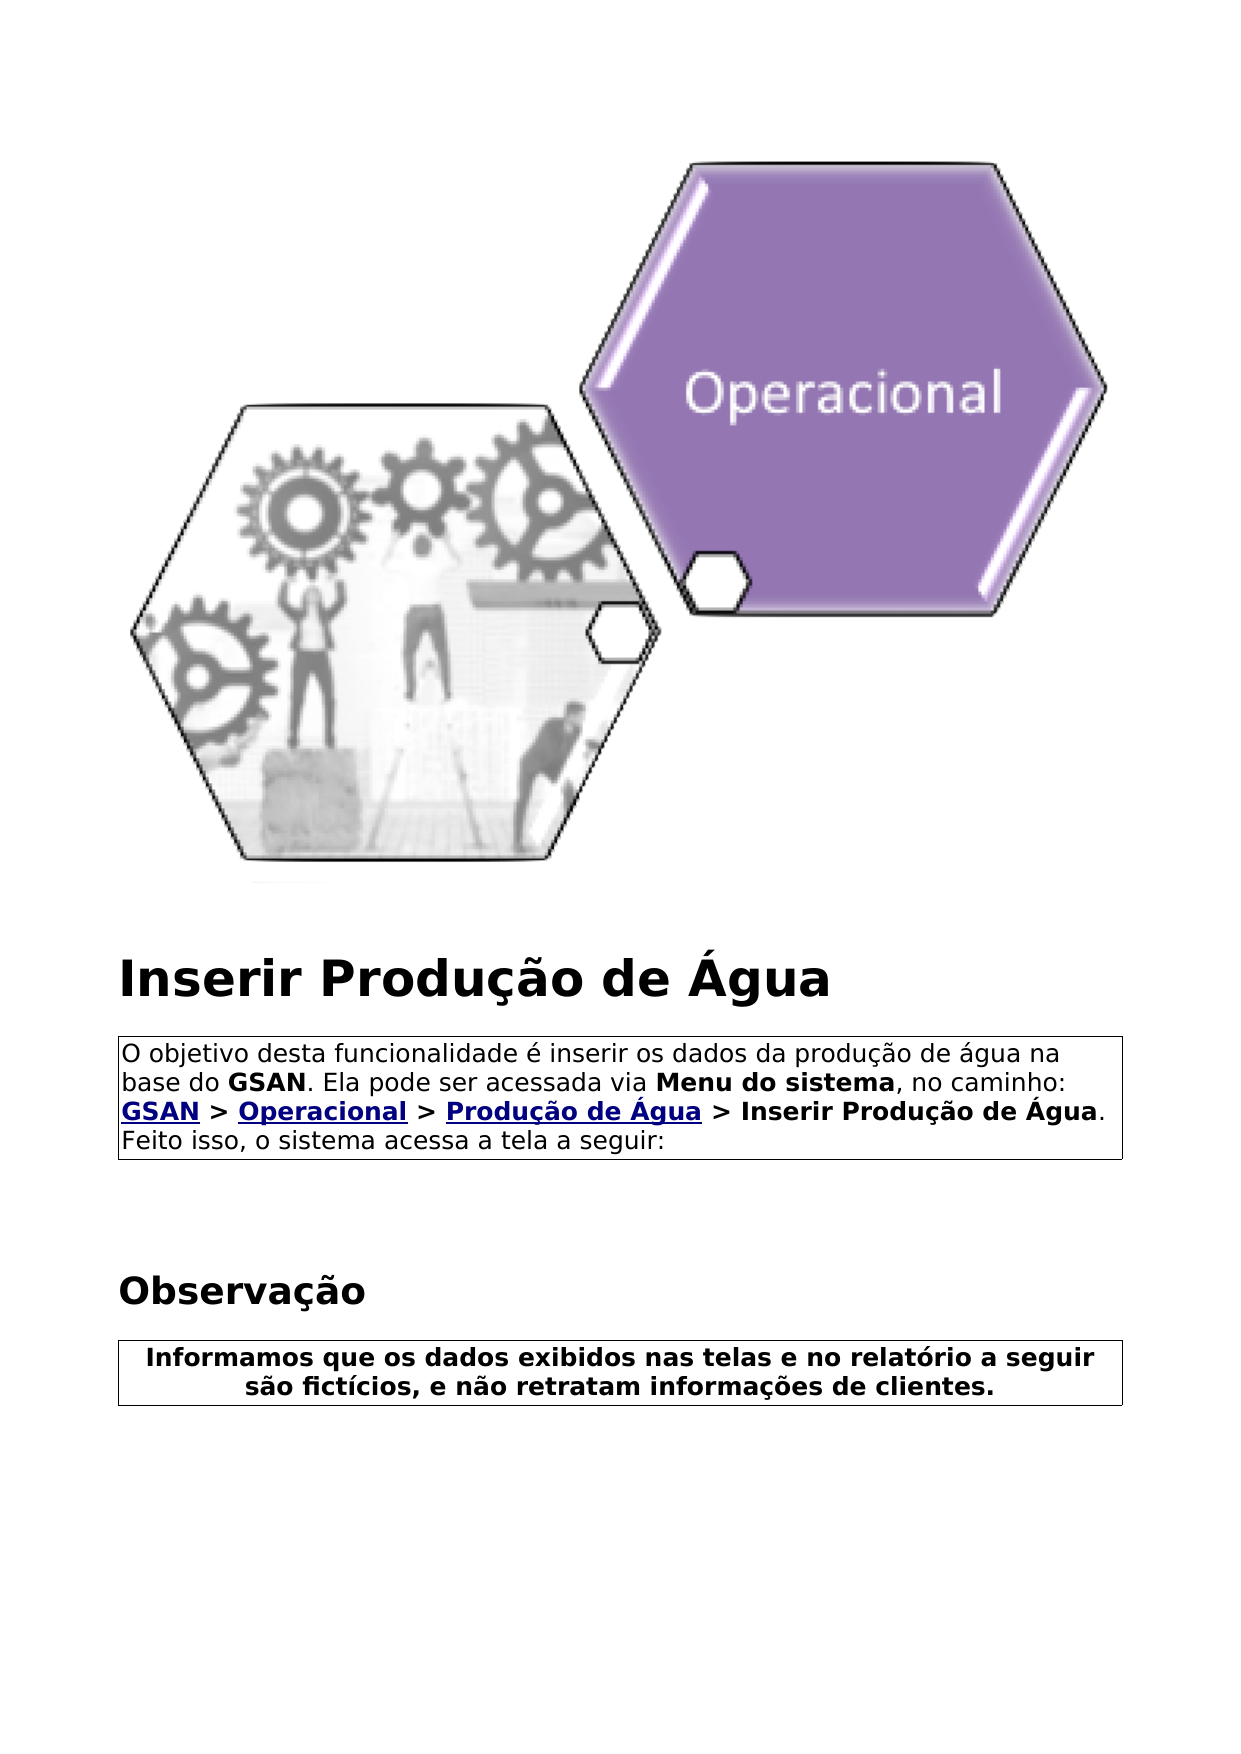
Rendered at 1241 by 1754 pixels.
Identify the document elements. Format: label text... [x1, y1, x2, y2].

subtitle Inserir Produção de Água [118, 950, 1122, 1009]
table_header Informamos que os dados exibidos nas telas e no relatório a seguir são fictícios, e não retratam informações de clientes. [119, 1341, 1122, 1404]
subtitle Observação [118, 1269, 1122, 1313]
picture [118, 118, 1123, 884]
table_header O objetivo desta funcionalidade é inserir os dados da produção de água na base do GSAN. Ela pode ser acessada via Menu do sistema, no caminho: GSAN > Operacional > Produção de Água > Inserir Produção de Água. Feito isso, o sistema acessa a tela a seguir: [119, 1037, 1122, 1158]
